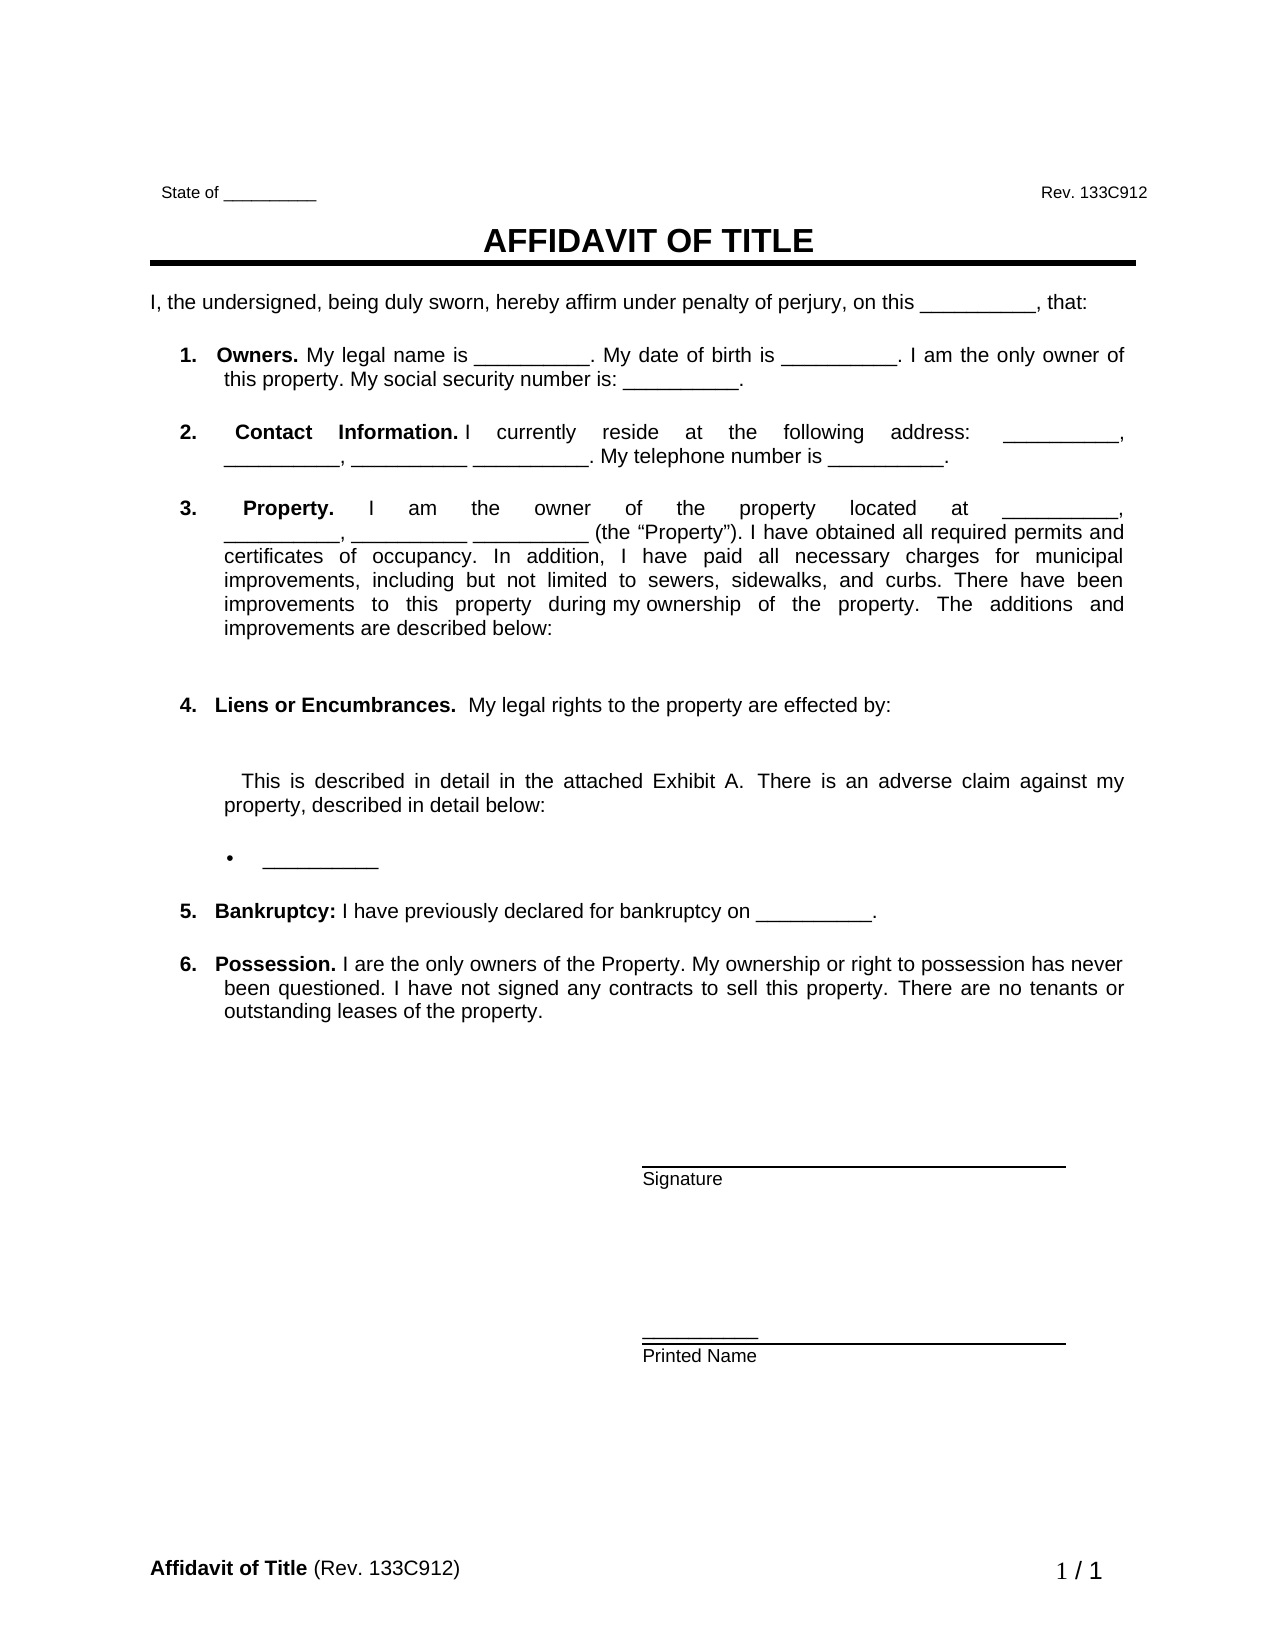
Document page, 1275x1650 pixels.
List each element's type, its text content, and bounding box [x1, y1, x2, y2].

table_cell [159, 1166, 582, 1224]
table_header State of __________ [150, 179, 600, 202]
table_cell AFFIDAVIT OF TITLE [150, 202, 1136, 260]
table_header [582, 1048, 642, 1166]
table_cell [582, 1225, 642, 1343]
table_cell Printed Name [642, 1345, 1066, 1402]
text This is described in detail in the attached Exhibit A. There is an adverse claim against my property, described in detail below: [179, 769, 1125, 817]
table_cell [582, 1343, 642, 1402]
text 5. Bankruptcy: I have previously declared for bankruptcy on __________. [179, 899, 1125, 923]
text 6. Possession. I are the only owners of the Property. My ownership or right to possession has never been questioned. I have not signed any contracts to sell this property. There are no tenants or outstanding leases of the property. [179, 951, 1125, 1023]
text 4. Liens or Encumbrances. My legal rights to the property are effected by: [179, 693, 1125, 717]
text 2. Contact Information. I currently reside at the following address: __________, __________, __________ __________. My telephone number is __________. [179, 419, 1125, 467]
text 1. Owners. My legal name is __________. My date of birth is __________. I am the only owner of this property. My social security number is: __________. [179, 343, 1125, 391]
table_cell [159, 1225, 582, 1343]
table_header [159, 1048, 582, 1166]
table_cell [582, 1166, 642, 1224]
table_header [642, 1048, 1066, 1166]
table_cell __________ [642, 1225, 1066, 1343]
table_header Rev. 133C912 [600, 179, 1136, 202]
table_cell Signature [642, 1168, 1066, 1224]
table_cell [159, 1343, 582, 1402]
text I, the undersigned, being duly sworn, hereby affirm under penalty of perjury, on this __________, that: [150, 290, 1125, 314]
text • __________ [179, 846, 1125, 870]
text 3. Property. I am the owner of the property located at __________, __________, __________ __________ (the “Property”). I have obtained all required permits and certificates of occupancy. In addition, I have paid all necessary charges for municipal improvements, including but not limited to sewers, sidewalks, and curbs. There have been improvements to this property during my ownership of the property. The additions and improvements are described below: [179, 496, 1125, 640]
